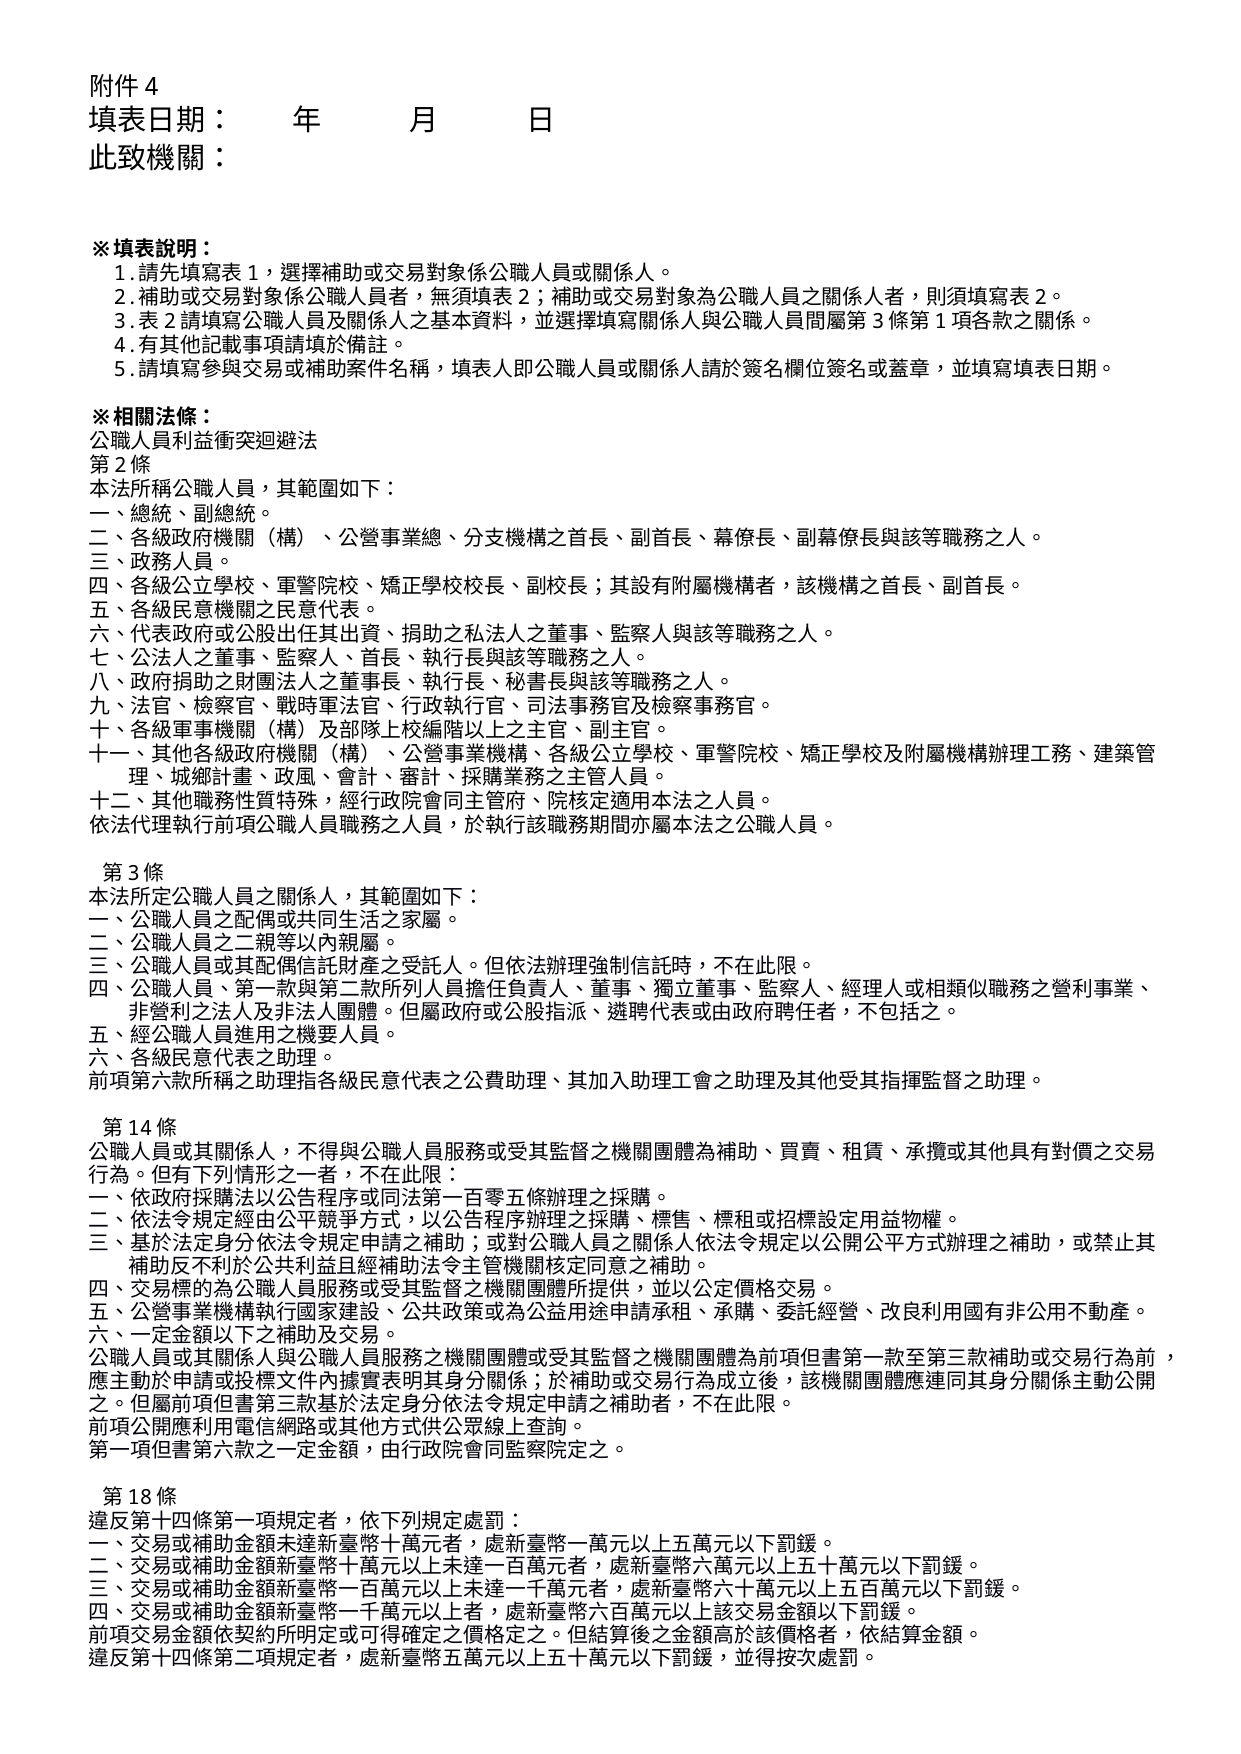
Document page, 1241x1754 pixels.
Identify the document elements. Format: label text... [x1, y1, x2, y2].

text ※填表說明： [88, 238, 1182, 261]
text 八、政府捐助之財團法人之董事長、執行長、秘書長與該等職務之人。 [89, 671, 1160, 694]
text 第一項但書第六款之一定金額，由行政院會同監察院定之。 [88, 1439, 1160, 1462]
text 一、交易或補助金額未達新臺幣十萬元者，處新臺幣一萬元以上五萬元以下罰鍰。 [88, 1533, 1160, 1556]
text 三、政務人員。 [89, 551, 1160, 574]
text 一、公職人員之配偶或共同生活之家屬。 [88, 909, 1160, 932]
text 四、交易或補助金額新臺幣一千萬元以上者，處新臺幣六百萬元以上該交易金額以下罰鍰。 [88, 1601, 1160, 1624]
text 依法代理執行前項公職人員職務之人員，於執行該職務期間亦屬本法之公職人員。 [89, 814, 1160, 837]
text 六、各級民意代表之助理。 [88, 1047, 1160, 1070]
text 3.表2請填寫公職人員及關係人之基本資料，並選擇填寫關係人與公職人員間屬第3條第1項各款之關係。 [88, 310, 1182, 333]
text 十、各級軍事機關（構）及部隊上校編階以上之主官、副主官。 [89, 719, 1160, 742]
text 四、各級公立學校、軍警院校、矯正學校校長、副校長；其設有附屬機構者，該機構之首長、副首長。 [88, 575, 1160, 598]
text 1.請先填寫表1，選擇補助或交易對象係公職人員或關係人。 [88, 262, 1182, 285]
text ※相關法條： [88, 406, 1182, 429]
text 十二、其他職務性質特殊，經行政院會同主管府、院核定適用本法之人員。 [89, 790, 1160, 813]
text 五、經公職人員進用之機要人員。 [88, 1024, 1160, 1047]
text 第18條 [14, 1486, 1240, 1509]
text 公職人員利益衝突迴避法 [89, 430, 1160, 453]
text 七、公法人之董事、監察人、首長、執行長與該等職務之人。 [89, 647, 1160, 670]
text 5.請填寫參與交易或補助案件名稱，填表人即公職人員或關係人請於簽名欄位簽名或蓋章，並填寫填表日期。 [88, 358, 1182, 381]
text 第14條 [14, 1117, 1240, 1140]
text 公職人員或其關係人與公職人員服務之機關團體或受其監督之機關團體為前項但書第一款至第三款補助或交易行為前，應主動於申請或投標文件內據實表明其身分關係；於補助或交易行為成立後，該機關團體應連同其身分關係主動公開之。但屬前項但書第三款基於法定身分依法令規定申請之補助者，不在此限。 [88, 1347, 1160, 1416]
text 此致機關： [88, 139, 1182, 176]
text 五、公營事業機構執行國家建設、公共政策或為公益用途申請承租、承購、委託經營、改良利用國有非公用不動產。 [88, 1301, 1160, 1324]
text 五、各級民意機關之民意代表。 [89, 599, 1160, 622]
text 一、依政府採購法以公告程序或同法第一百零五條辦理之採購。 [88, 1187, 1160, 1209]
text 二、交易或補助金額新臺幣十萬元以上未達一百萬元者，處新臺幣六萬元以上五十萬元以下罰鍰。 [88, 1556, 1160, 1578]
text 4.有其他記載事項請填於備註。 [88, 334, 1182, 357]
text 九、法官、檢察官、戰時軍法官、行政執行官、司法事務官及檢察事務官。 [89, 695, 1160, 718]
text 三、公職人員或其配偶信託財產之受託人。但依法辦理強制信託時，不在此限。 [88, 955, 1160, 978]
text 四、公職人員、第一款與第二款所列人員擔任負責人、董事、獨立董事、監察人、經理人或相類似職務之營利事業、非營利之法人及非法人團體。但屬政府或公股指派、遴聘代表或由政府聘任者，不包括之。 [88, 978, 1160, 1024]
text 第2條 [89, 454, 1160, 477]
text 本法所稱公職人員，其範圍如下： [89, 478, 1160, 501]
text 公職人員或其關係人，不得與公職人員服務或受其監督之機關團體為補助、買賣、租賃、承攬或其他具有對價之交易行為。但有下列情形之一者，不在此限： [88, 1141, 1160, 1187]
text 本法所定公職人員之關係人，其範圍如下： [88, 886, 1160, 909]
text 二、公職人員之二親等以內親屬。 [88, 932, 1160, 955]
text 六、一定金額以下之補助及交易。 [88, 1324, 1160, 1347]
text 違反第十四條第一項規定者，依下列規定處罰： [88, 1510, 1160, 1533]
text 三、交易或補助金額新臺幣一百萬元以上未達一千萬元者，處新臺幣六十萬元以上五百萬元以下罰鍰。 [88, 1578, 1160, 1601]
text 三、基於法定身分依法令規定申請之補助；或對公職人員之關係人依法令規定以公開公平方式辦理之補助，或禁止其補助反不利於公共利益且經補助法令主管機關核定同意之補助。 [88, 1232, 1160, 1278]
text 違反第十四條第二項規定者，處新臺幣五萬元以上五十萬元以下罰鍰，並得按次處罰。 [88, 1647, 1160, 1670]
text 前項公開應利用電信網路或其他方式供公眾線上查詢。 [88, 1416, 1160, 1439]
text 第3條 [14, 862, 1240, 885]
text 一、總統、副總統。 [89, 503, 1160, 526]
text 前項第六款所稱之助理指各級民意代表之公費助理、其加入助理工會之助理及其他受其指揮監督之助理。 [88, 1070, 1160, 1093]
text 六、代表政府或公股出任其出資、捐助之私法人之董事、監察人與該等職務之人。 [89, 623, 1160, 646]
text 前項交易金額依契約所明定或可得確定之價格定之。但結算後之金額高於該價格者，依結算金額。 [88, 1624, 1160, 1647]
text 填表日期： 年 月 日 [88, 100, 1182, 137]
text 2.補助或交易對象係公職人員者，無須填表2；補助或交易對象為公職人員之關係人者，則須填寫表2。 [88, 286, 1182, 309]
text 二、依法令規定經由公平競爭方式，以公告程序辦理之採購、標售、標租或招標設定用益物權。 [88, 1209, 1160, 1232]
text 十一、其他各級政府機關（構）、公營事業機構、各級公立學校、軍警院校、矯正學校及附屬機構辦理工務、建築管理、城鄉計畫、政風、會計、審計、採購業務之主管人員。 [88, 743, 1160, 789]
text 四、交易標的為公職人員服務或受其監督之機關團體所提供，並以公定價格交易。 [88, 1278, 1160, 1301]
text 二、各級政府機關（構）、公營事業總、分支機構之首長、副首長、幕僚長、副幕僚長與該等職務之人。 [88, 527, 1160, 549]
